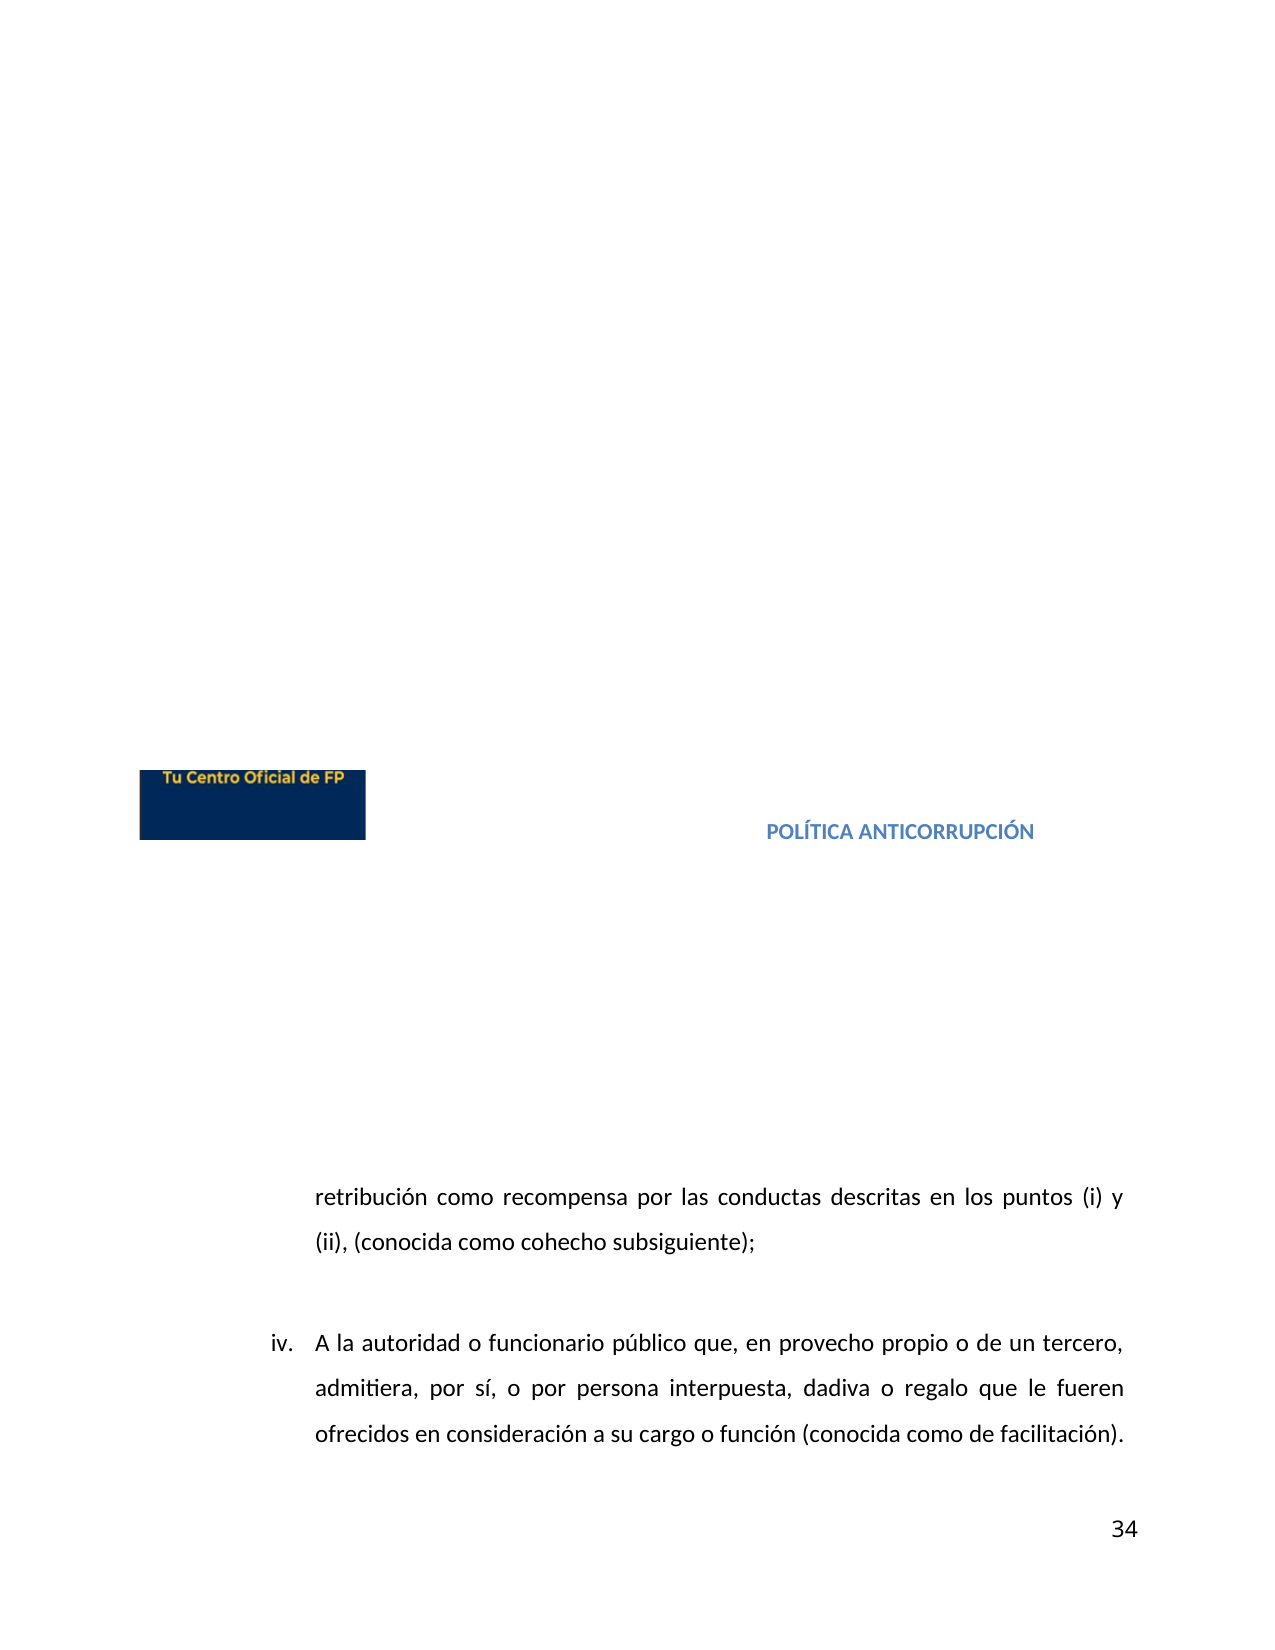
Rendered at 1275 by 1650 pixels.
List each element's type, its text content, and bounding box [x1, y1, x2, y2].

picture [139, 770, 366, 840]
list A la autoridad o funcionario público que, en provecho propio o de un tercero, admitiera, por sí, o por persona interpuesta, dadiva o regalo que le fueren ofrecidos en consideración a su cargo o función (conocida como de facilitación). [271, 1327, 1126, 1449]
list retribución como recompensa por las conductas descritas en los puntos (i) y (ii), (conocida como cohecho subsiguiente); [271, 1181, 1125, 1257]
